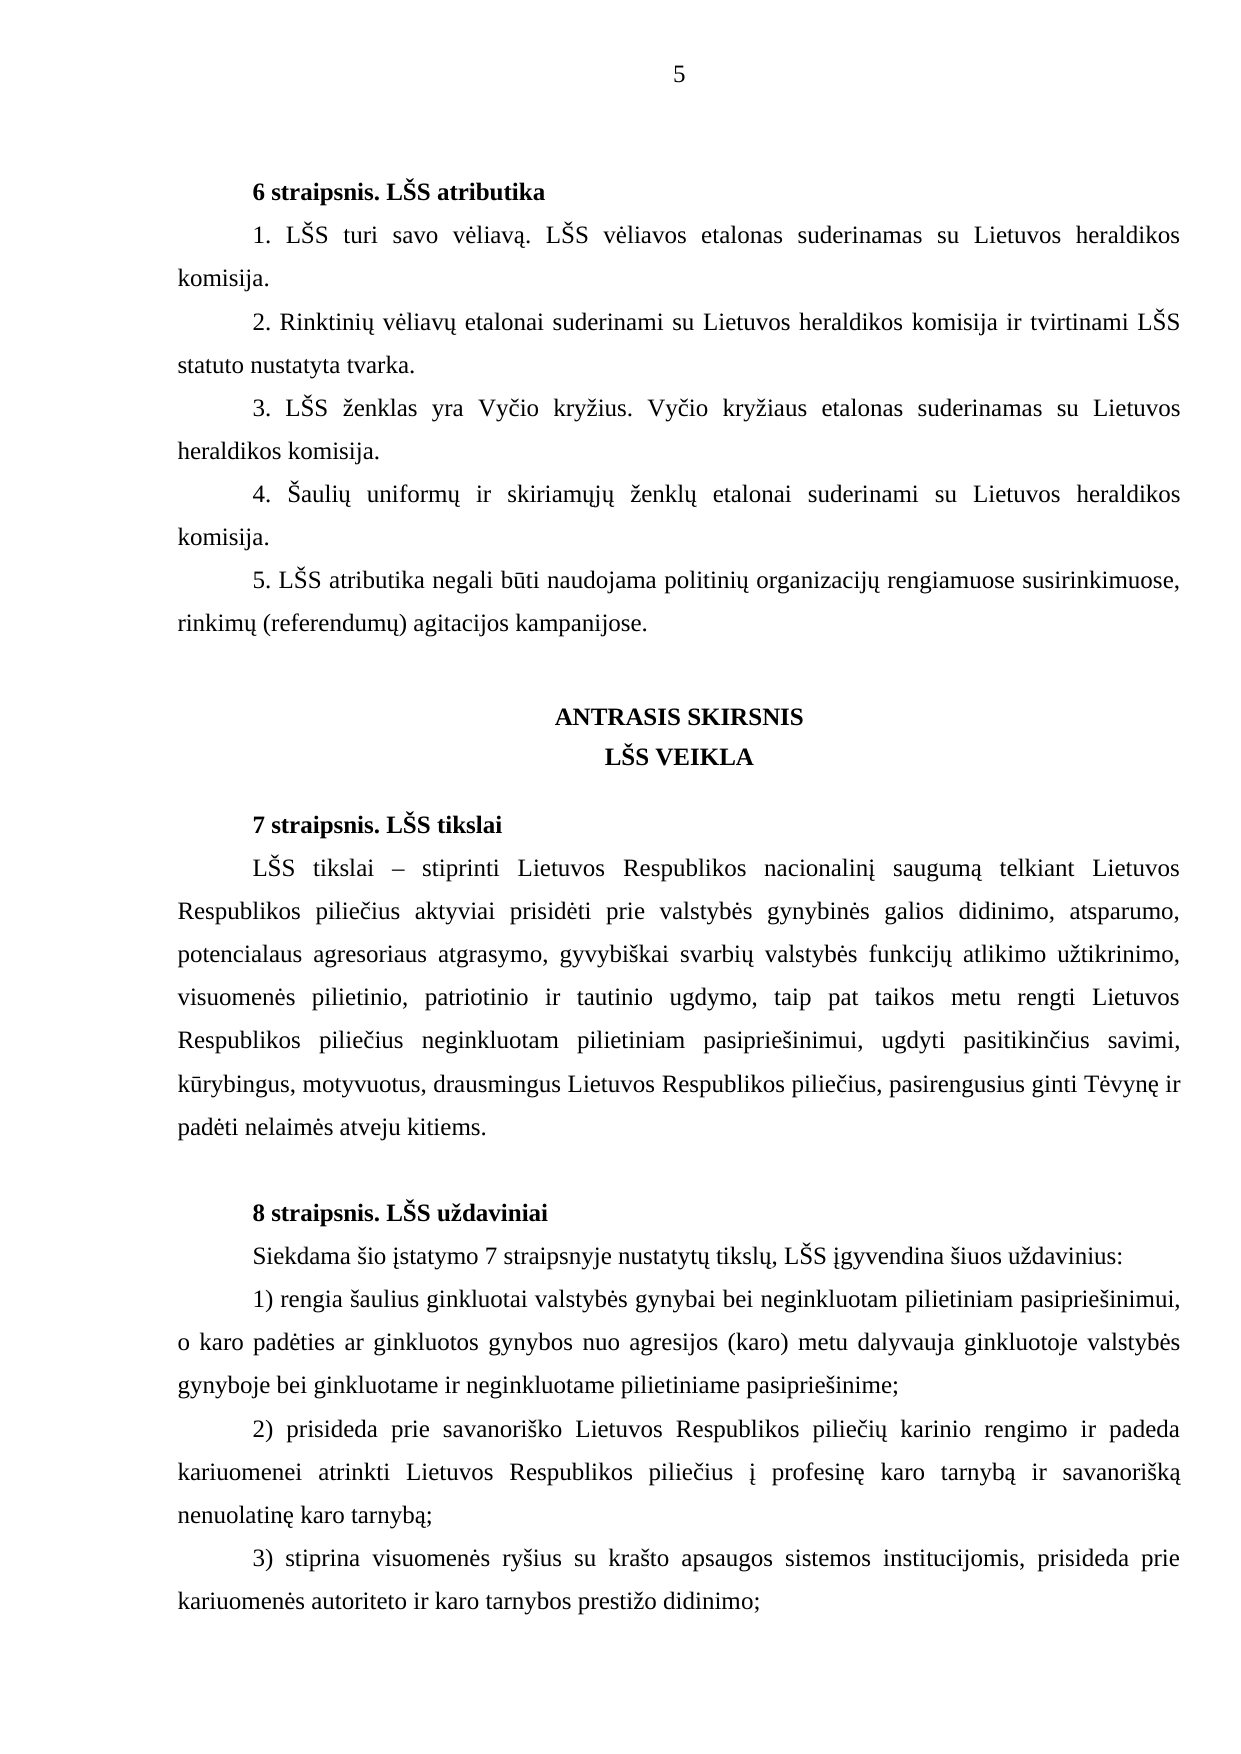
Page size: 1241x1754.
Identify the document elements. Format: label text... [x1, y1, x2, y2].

text 7 straipsnis. LŠS tikslai [177, 810, 1181, 839]
text LŠS VEIKLA [177, 731, 1181, 770]
text 5. LŠS atributika negali būti naudojama politinių organizacijų rengiamuose susirinkimuose, rinkimų (referendumų) agitacijos kampanijose. [177, 565, 1181, 637]
text Siekdama šio įstatymo 7 straipsnyje nustatytų tikslų, LŠS įgyvendina šiuos uždavinius: [177, 1241, 1181, 1270]
text LŠS tikslai – stiprinti Lietuvos Respublikos nacionalinį saugumą telkiant Lietuvos Respublikos piliečius aktyviai prisidėti prie valstybės gynybinės galios didinimo, atsparumo, potencialaus agresoriaus atgrasymo, gyvybiškai svarbių valstybės funkcijų atlikimo užtikrinimo, visuomenės pilietinio, patriotinio ir tautinio ugdymo, taip pat taikos metu rengti Lietuvos Respublikos piliečius neginkluotam pilietiniam pasipriešinimui, ugdyti pasitikinčius savimi, kūrybingus, motyvuotus, drausmingus Lietuvos Respublikos piliečius, pasirengusius ginti Tėvynę ir padėti nelaimės atveju kitiems. [177, 853, 1181, 1141]
text 1) rengia šaulius ginkluotai valstybės gynybai bei neginkluotam pilietiniam pasipriešinimui, o karo padėties ar ginkluotos gynybos nuo agresijos (karo) metu dalyvauja ginkluotoje valstybės gynyboje bei ginkluotame ir neginkluotame pilietiniame pasipriešinime; [177, 1284, 1181, 1399]
text 3. LŠS ženklas yra Vyčio kryžius. Vyčio kryžiaus etalonas suderinamas su Lietuvos heraldikos komisija. [177, 393, 1181, 465]
text 4. Šaulių uniformų ir skiriamųjų ženklų etalonai suderinami su Lietuvos heraldikos komisija. [177, 479, 1181, 551]
text 8 straipsnis. LŠS uždaviniai [177, 1198, 1181, 1227]
text 6 straipsnis. LŠS atributika [177, 177, 1181, 206]
text 2. Rinktinių vėliavų etalonai suderinami su Lietuvos heraldikos komisija ir tvirtinami LŠS statuto nustatyta tvarka. [177, 307, 1181, 378]
text ANTRASIS SKIRSNIS [177, 691, 1181, 731]
text 3) stiprina visuomenės ryšius su krašto apsaugos sistemos institucijomis, prisideda prie kariuomenės autoriteto ir karo tarnybos prestižo didinimo; [177, 1543, 1181, 1615]
text 1. LŠS turi savo vėliavą. LŠS vėliavos etalonas suderinamas su Lietuvos heraldikos komisija. [177, 220, 1181, 292]
text 2) prisideda prie savanoriško Lietuvos Respublikos piliečių karinio rengimo ir padeda kariuomenei atrinkti Lietuvos Respublikos piliečius į profesinę karo tarnybą ir savanorišką nenuolatinę karo tarnybą; [177, 1414, 1181, 1529]
